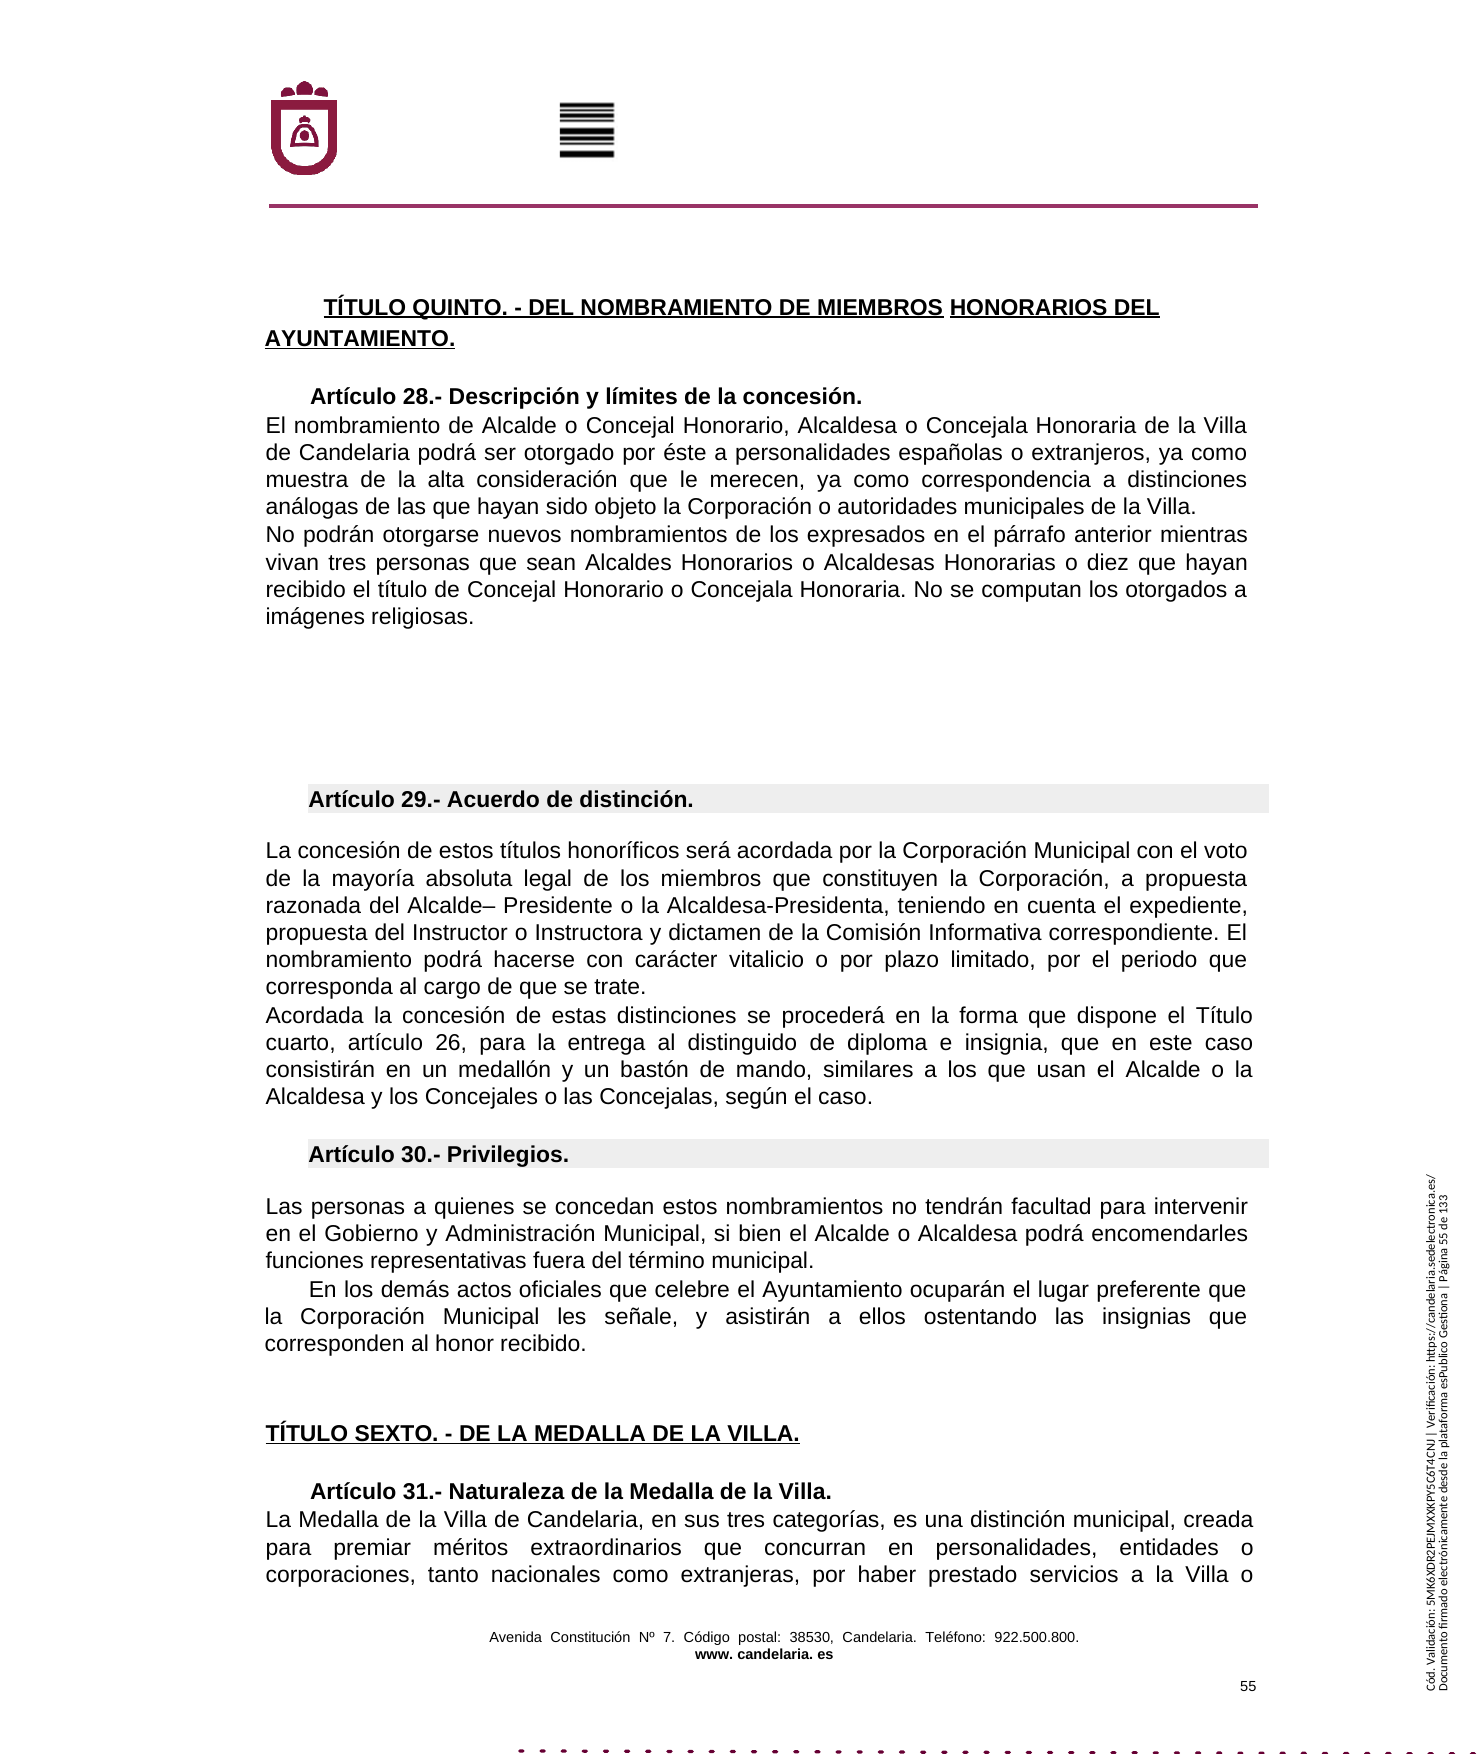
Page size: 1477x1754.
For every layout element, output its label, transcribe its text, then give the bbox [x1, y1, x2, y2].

text Artículo 29.- Acuerdo de distinción. [308, 784, 1269, 813]
text El nombramiento de Alcalde o Concejal Honorario, Alcaldesa o Concejala Honoraria de la Villa de Candelaria podrá ser otorgado por éste a personalidades españolas o extranjeros, ya como muestra de la alta consideración que le merecen, ya como correspondencia a distinciones análogas de las que hayan sido objeto la Corporación o autoridades municipales de la Villa. [265, 412, 1248, 519]
text La Medalla de la Villa de Candelaria, en sus tres categorías, es una distinción municipal, creada para premiar méritos extraordinarios que concurran en personalidades, entidades o corporaciones, tanto nacionales como extranjeras, por haber prestado servicios a la Villa o [265, 1506, 1254, 1587]
text TÍTULO QUINTO. - DEL NOMBRAMIENTO DE MIEMBROS HONORARIOS DEL AYUNTAMIENTO. [264, 294, 1269, 352]
text Artículo 28.- Descripción y límites de la concesión. [310, 381, 1263, 410]
text Las personas a quienes se concedan estos nombramientos no tendrán facultad para intervenir en el Gobierno y Administración Municipal, si bien el Alcalde o Alcaldesa podrá encomendarles funciones representativas fuera del término municipal. [265, 1193, 1248, 1273]
text TÍTULO SEXTO. - DE LA MEDALLA DE LA VILLA. [265, 1418, 1269, 1447]
text No podrán otorgarse nuevos nombramientos de los expresados en el párrafo anterior mientras vivan tres personas que sean Alcaldes Honorarios o Alcaldesas Honorarias o diez que hayan recibido el título de Concejal Honorario o Concejala Honoraria. No se computan los otorgados a imágenes religiosas. [265, 521, 1248, 629]
text Artículo 31.- Naturaleza de la Medalla de la Villa. [310, 1476, 1263, 1505]
text Artículo 30.- Privilegios. [308, 1139, 1269, 1168]
text En los demás actos oficiales que celebre el Ayuntamiento ocuparán el lugar preferente que la Corporación Municipal les señale, y asistirán a ellos ostentando las insignias que corresponden al honor recibido. [264, 1276, 1248, 1356]
text La concesión de estos títulos honoríficos será acordada por la Corporación Municipal con el voto de la mayoría absoluta legal de los miembros que constituyen la Corporación, a propuesta razonada del Alcalde– Presidente o la Alcaldesa-Presidenta, teniendo en cuenta el expediente, propuesta del Instructor o Instructora y dictamen de la Comisión Informativa correspondiente. El nombramiento podrá hacerse con carácter vitalicio o por plazo limitado, por el periodo que corresponda al cargo de que se trate. [265, 837, 1248, 999]
text Acordada la concesión de estas distinciones se procederá en la forma que dispone el Título cuarto, artículo 26, para la entrega al distinguido de diploma e insignia, que en este caso consistirán en un medallón y un bastón de mando, similares a los que usan el Alcalde o la Alcaldesa y los Concejales o las Concejalas, según el caso. [265, 1002, 1254, 1109]
